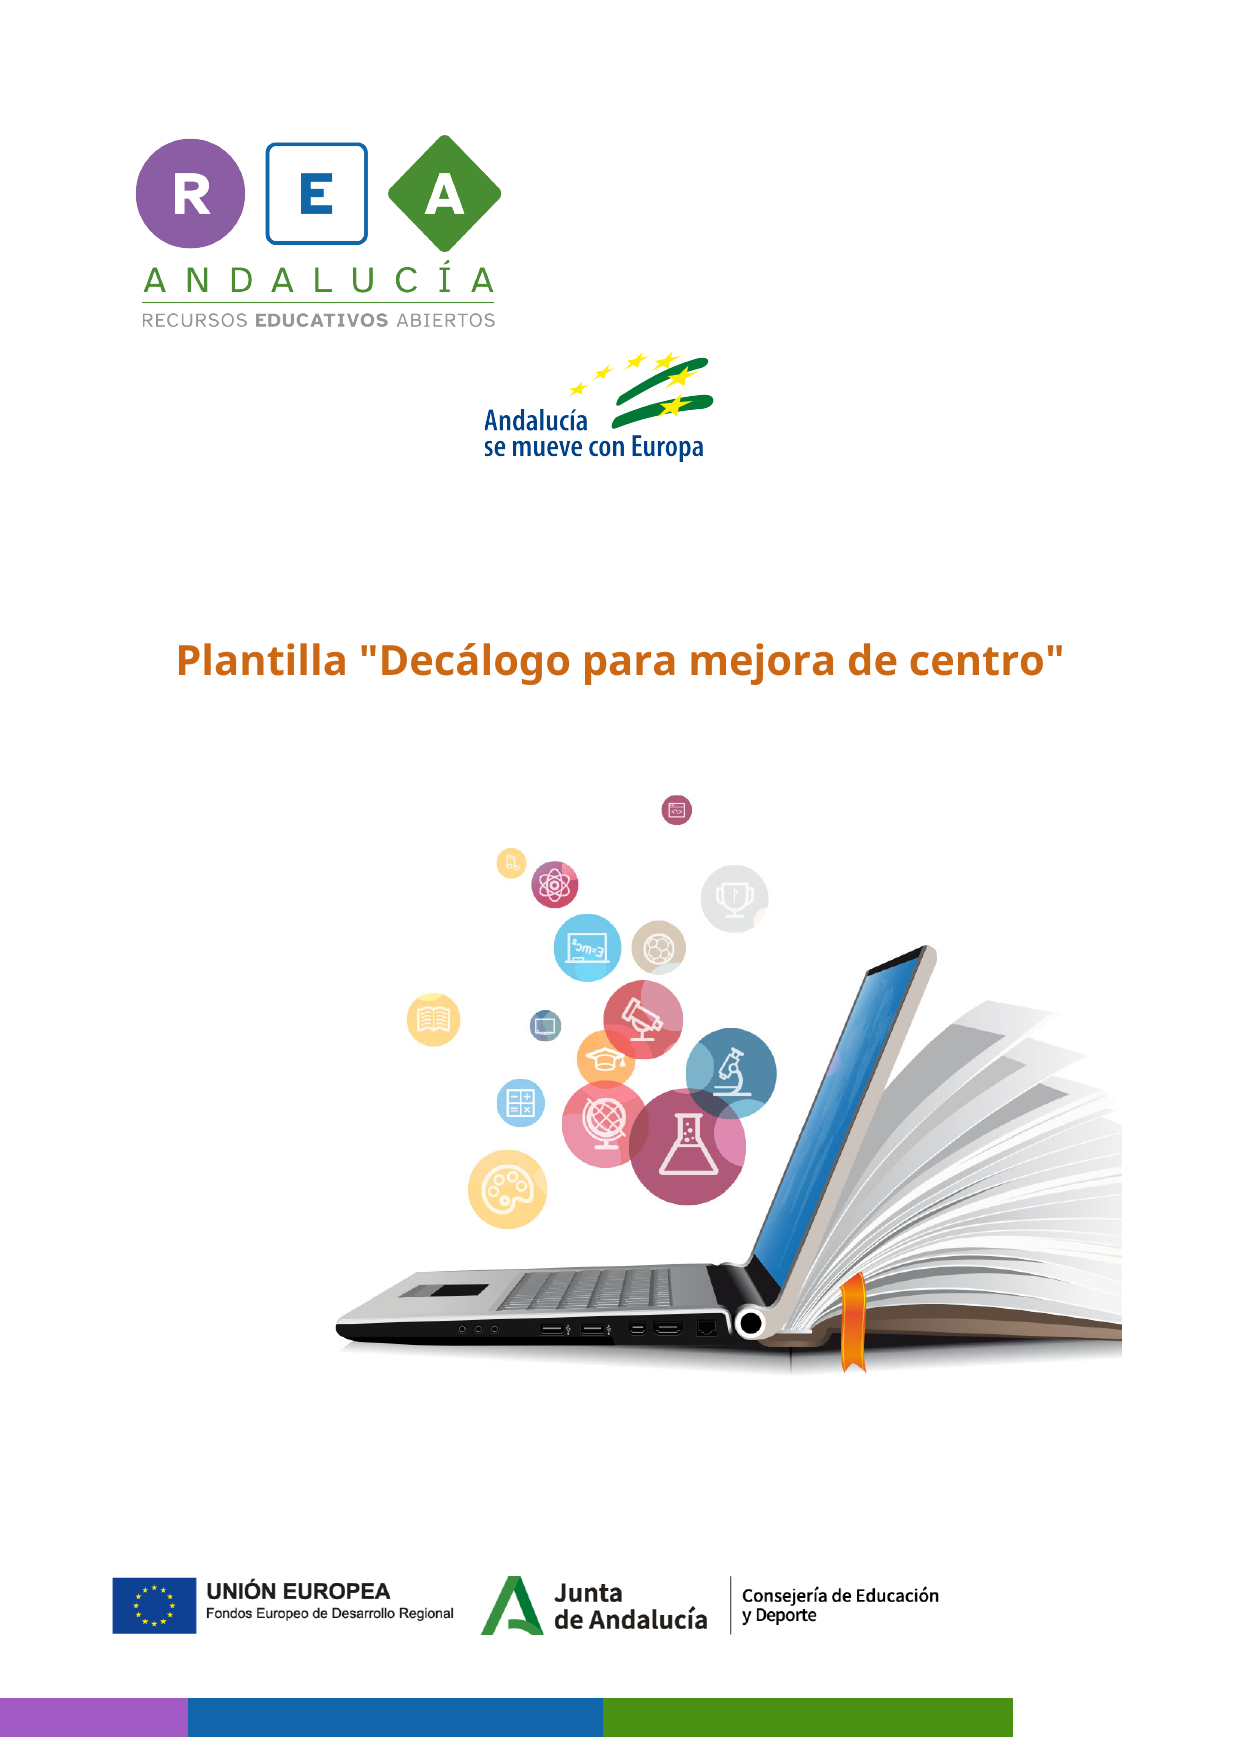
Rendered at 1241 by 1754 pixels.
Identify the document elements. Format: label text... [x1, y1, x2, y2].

title Plantilla "Decálogo para mejora de centro" [118, 631, 1122, 687]
picture [290, 762, 1122, 1404]
picture [0, 1490, 1013, 1737]
picture [118, 118, 715, 462]
